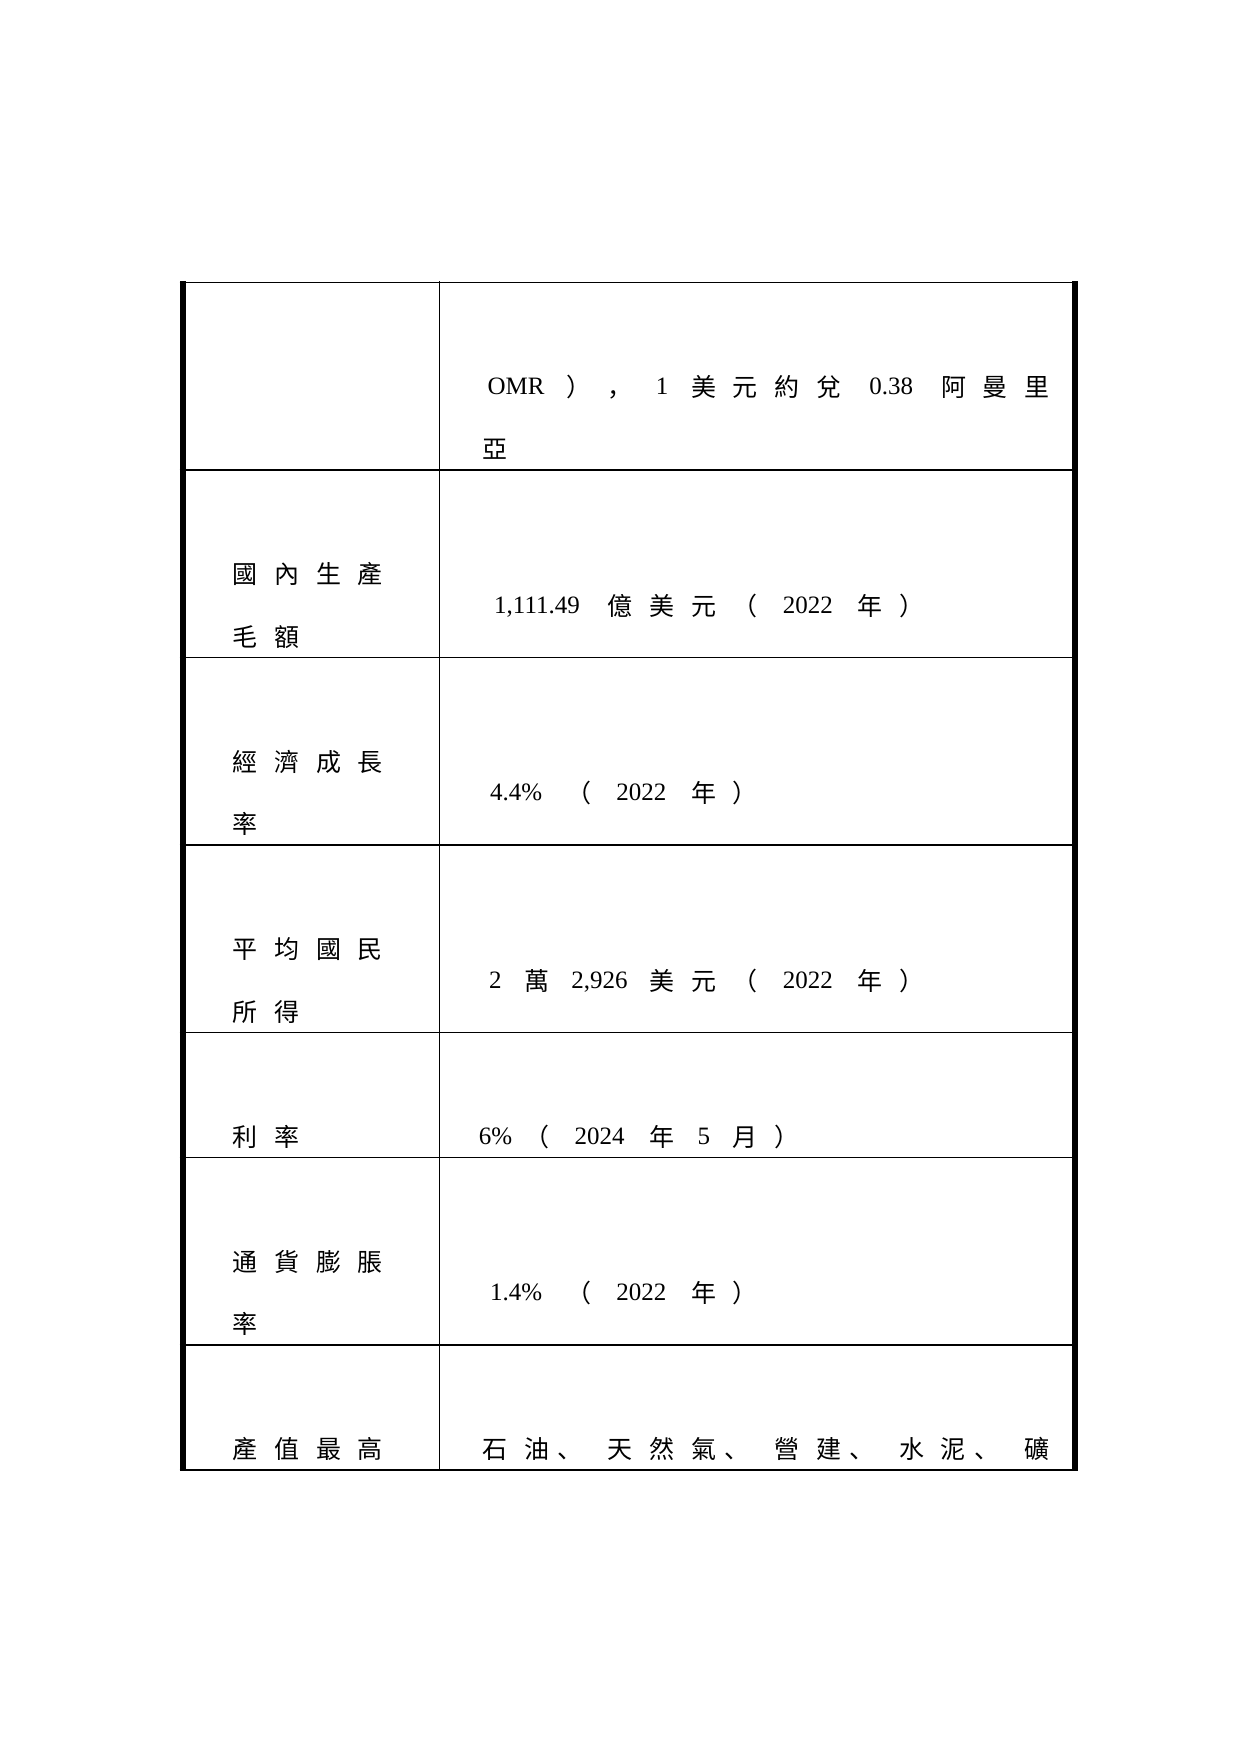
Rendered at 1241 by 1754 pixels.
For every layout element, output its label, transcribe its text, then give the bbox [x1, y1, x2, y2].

table_cell 1.4%（2022年） [440, 1158, 1072, 1344]
table_cell 利率 [186, 1033, 439, 1156]
table_cell 1,111.49億美元（2022年） [440, 471, 1072, 656]
table_cell [186, 283, 439, 469]
table_cell 國內生產毛額 [186, 471, 439, 656]
table_cell 通貨膨脹率 [186, 1158, 439, 1344]
table_cell 4.4%（2022年） [440, 658, 1072, 844]
table_cell 2萬2,926美元（2022年） [440, 846, 1072, 1031]
table_cell 6%（2024年5月） [440, 1033, 1072, 1156]
table_cell 產值最高 [186, 1346, 439, 1469]
table_cell 經濟成長率 [186, 658, 439, 844]
table_cell 平均國民所得 [186, 846, 439, 1031]
table_cell OMR），1美元約兌0.38阿曼里亞 [440, 283, 1072, 469]
table_cell 石油、天然氣、營建、水泥、礦 [440, 1346, 1072, 1469]
